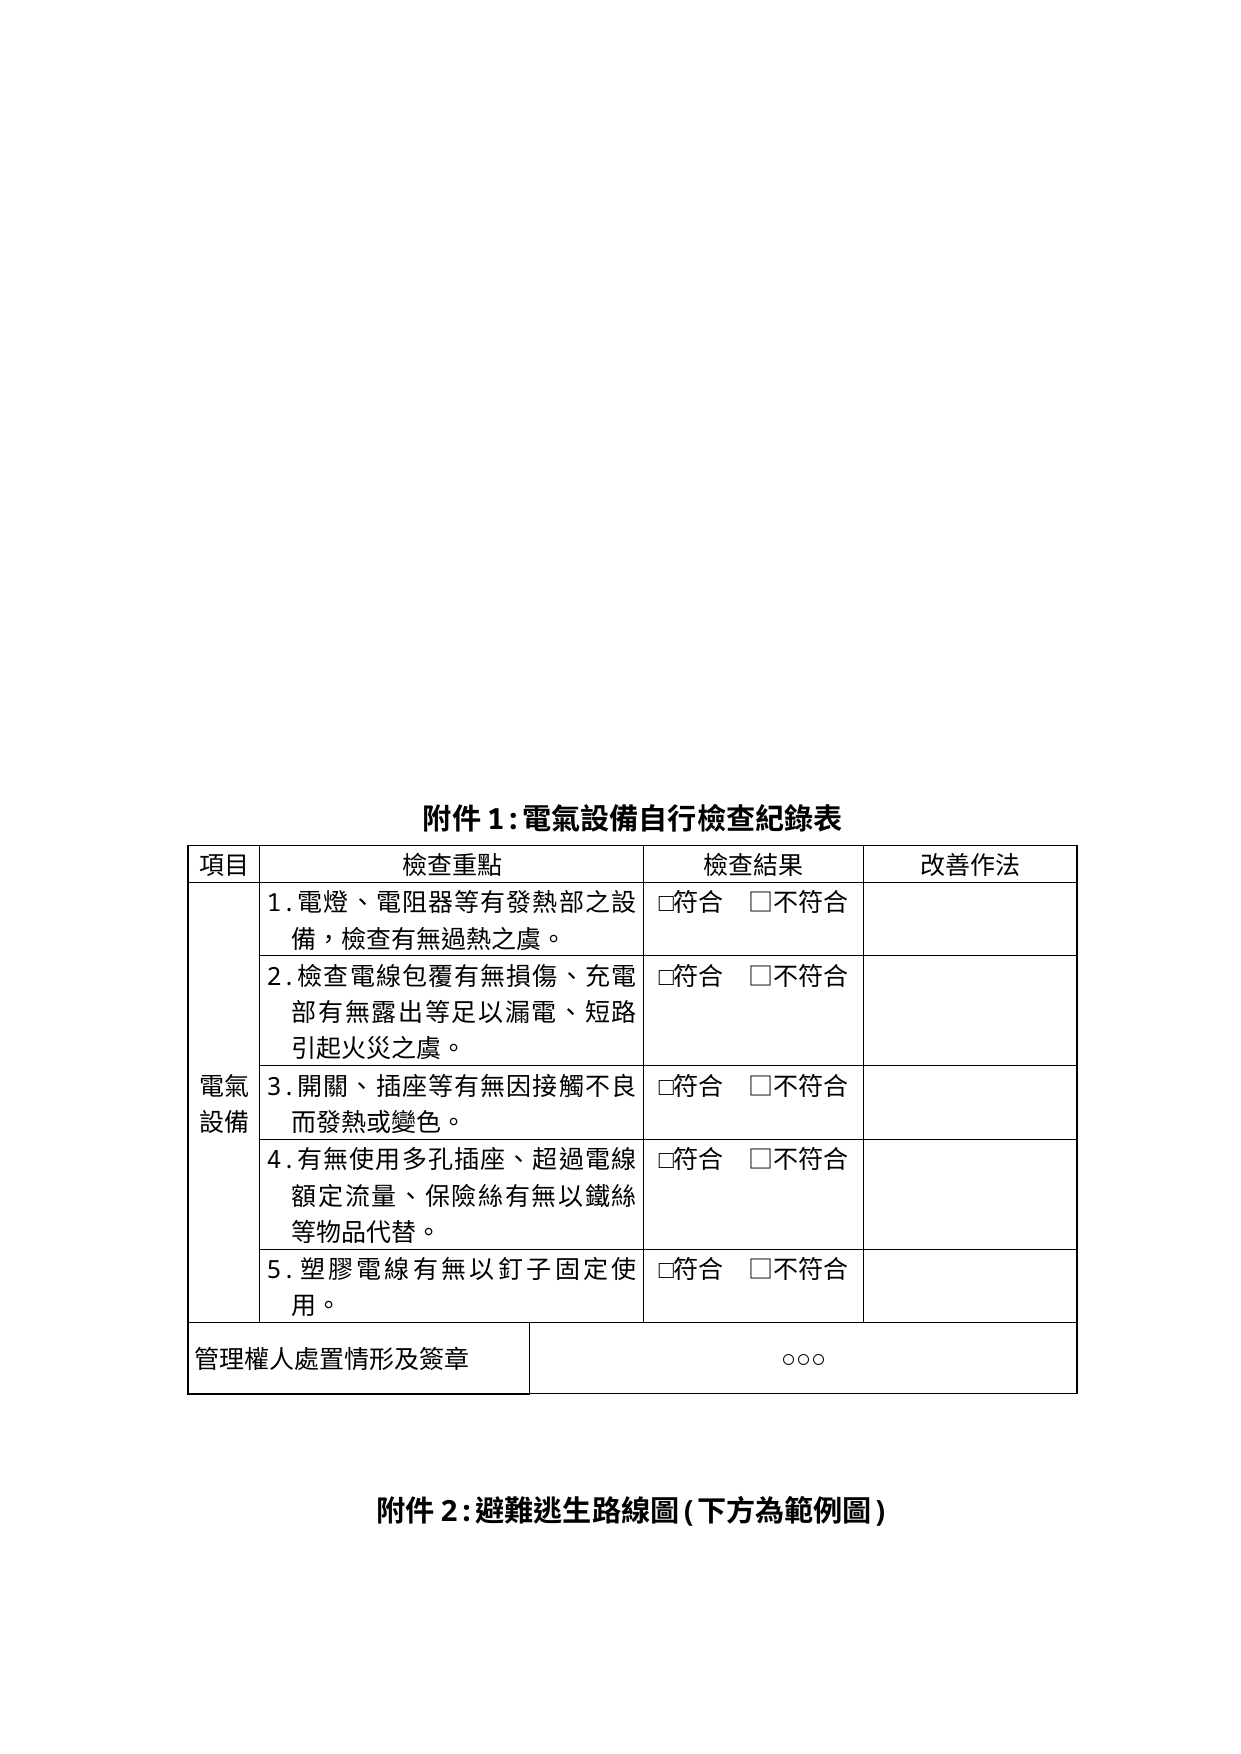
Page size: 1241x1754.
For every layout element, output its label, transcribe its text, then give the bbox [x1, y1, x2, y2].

table_header 檢查結果 [644, 846, 863, 882]
table_cell 1.電燈、電阻器等有發熱部之設備，檢查有無過熱之虞。 [260, 883, 643, 955]
table_header 檢查重點 [260, 846, 643, 882]
table_cell [864, 1066, 1076, 1139]
table_cell 管理權人處置情形及簽章 [189, 1323, 529, 1393]
table_cell □符合 □不符合 [644, 1250, 863, 1322]
table_cell ○○○ [530, 1323, 1076, 1393]
table_header 改善作法 [864, 846, 1076, 882]
table_cell 5.塑膠電線有無以釘子固定使用。 [260, 1250, 643, 1322]
table_cell 電氣設備 [189, 883, 259, 1322]
table_cell □符合 □不符合 [644, 883, 863, 955]
table_cell [864, 1140, 1076, 1248]
table_cell □符合 □不符合 [644, 1140, 863, 1248]
table_cell 4.有無使用多孔插座、超過電線額定流量、保險絲有無以鐵絲等物品代替。 [260, 1140, 643, 1248]
table_cell [864, 883, 1076, 955]
table_cell [864, 1250, 1076, 1322]
table_cell 3.開關、插座等有無因接觸不良而發熱或變色。 [260, 1066, 643, 1139]
table_cell □符合 □不符合 [644, 956, 863, 1065]
text 附件2:避難逃生路線圖(下方為範例圖) [143, 1487, 1122, 1529]
table_header 項目 [189, 846, 259, 882]
table_cell □符合 □不符合 [644, 1066, 863, 1139]
table_cell 2.檢查電線包覆有無損傷、充電部有無露出等足以漏電、短路引起火災之虞。 [260, 956, 643, 1065]
table_cell [864, 956, 1076, 1065]
text 附件1:電氣設備自行檢查紀錄表 [143, 796, 1122, 838]
